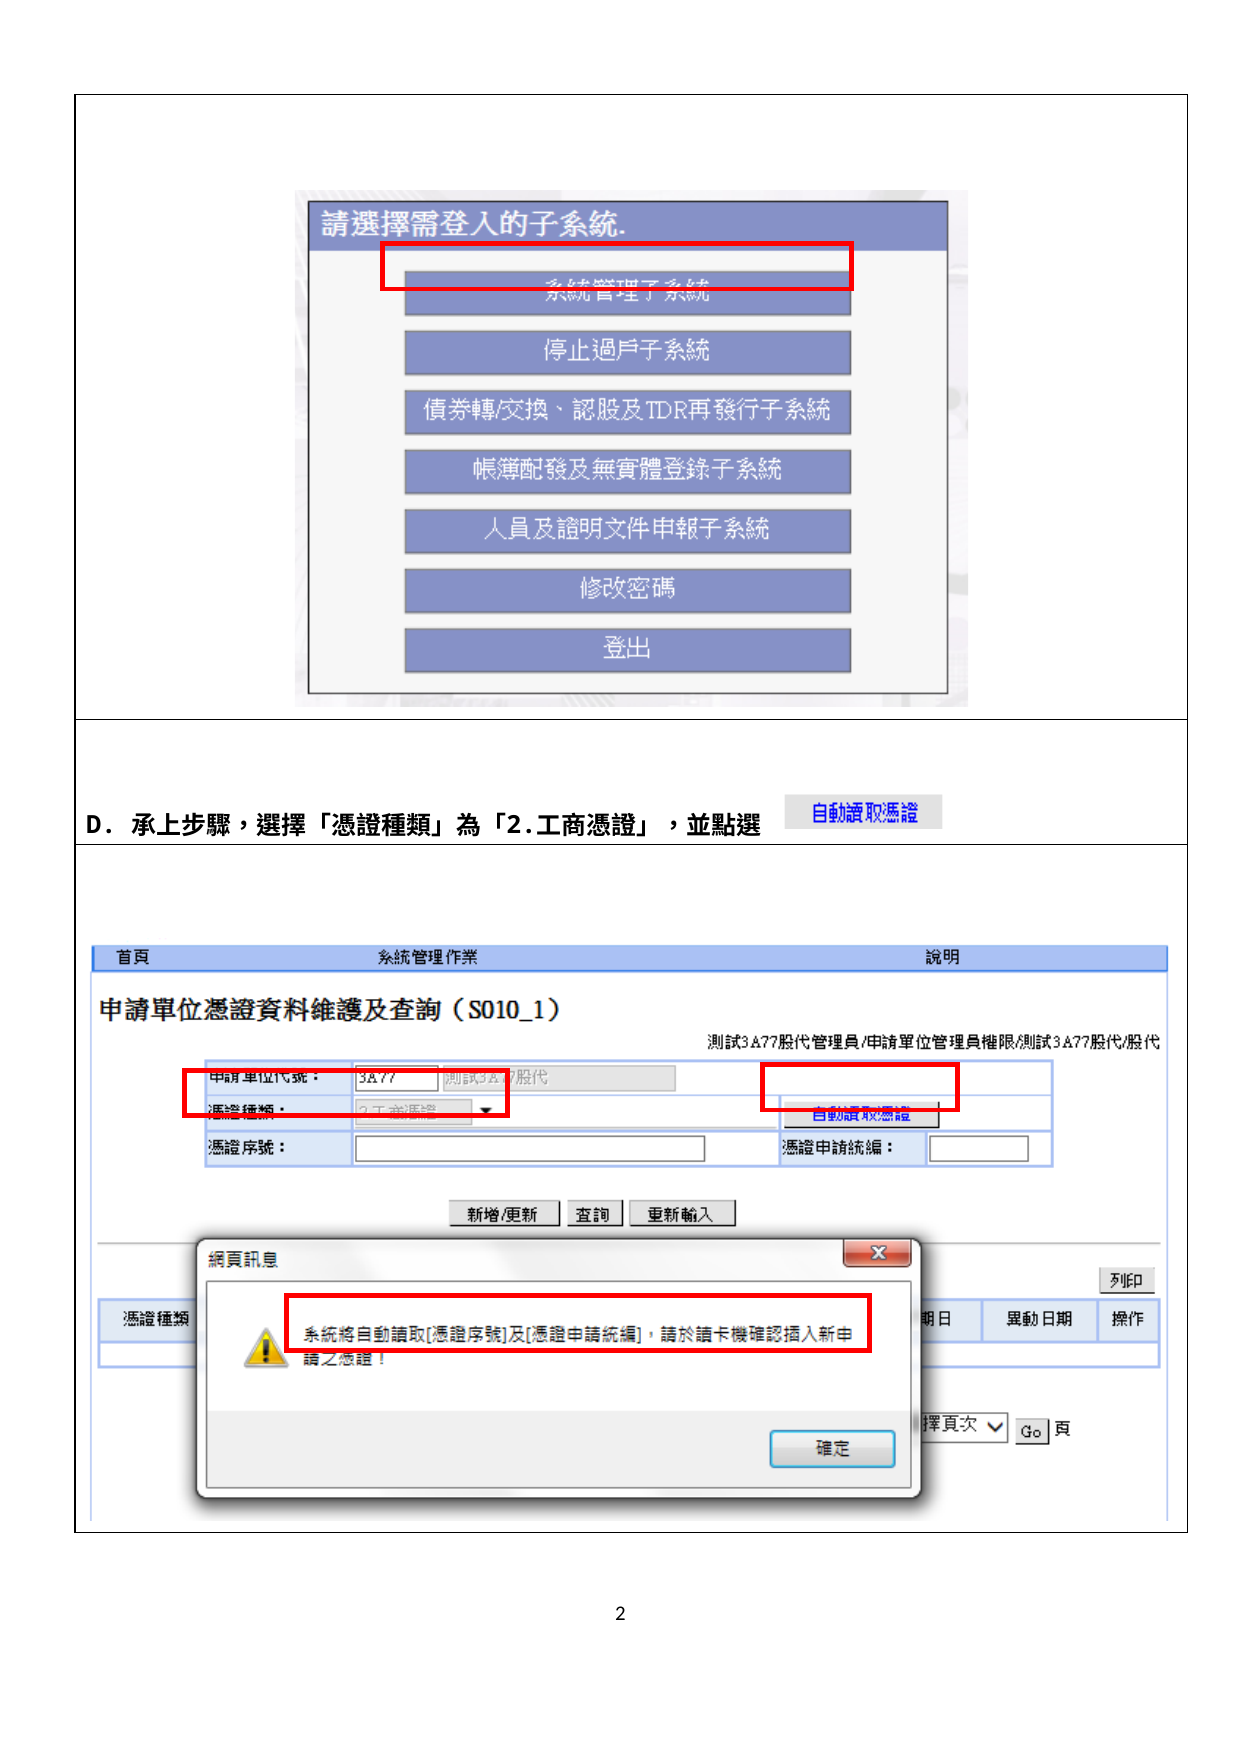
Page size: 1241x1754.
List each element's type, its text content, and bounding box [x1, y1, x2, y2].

table_cell [76, 95, 1187, 719]
table_cell D. 承上步驟，選擇「憑證種類」為「2.工商憑證」，並點選 [76, 720, 1187, 844]
table_cell [76, 845, 1187, 1532]
